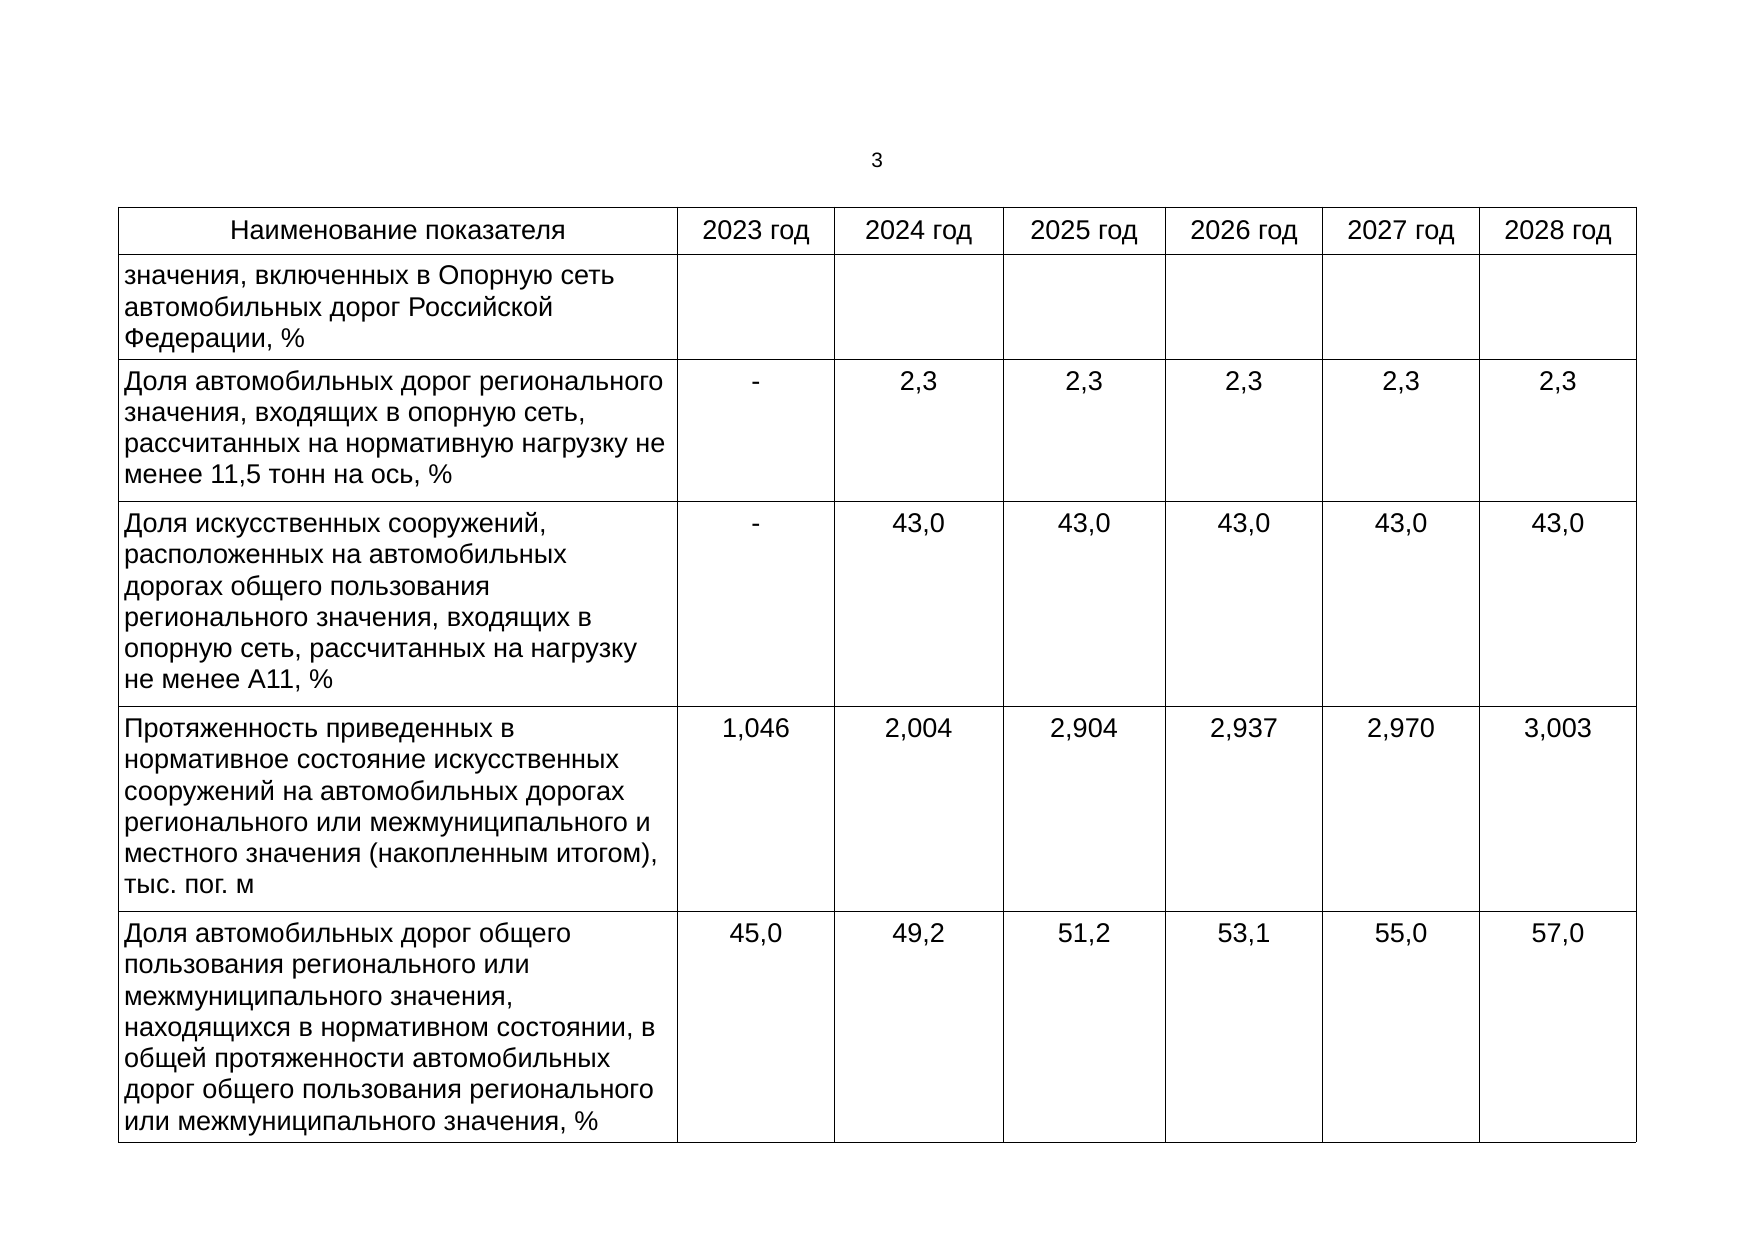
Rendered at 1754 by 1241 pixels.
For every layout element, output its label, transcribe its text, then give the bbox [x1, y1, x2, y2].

table_cell Доля автомобильных дорог общего пользования регионального или межмуниципального значения, находящихся в нормативном состоянии, в общей протяженности автомобильных дорог общего пользования регионального или межмуниципального значения, % [119, 912, 677, 1142]
table_cell Протяженность приведенных в нормативное состояние искусственных сооружений на автомобильных дорогах регионального или межмуниципального и местного значения (накопленным итогом), тыс. пог. м [119, 707, 677, 911]
table_cell Доля искусственных сооружений, расположенных на автомобильных дорогах общего пользования регионального значения, входящих в опорную сеть, рассчитанных на нагрузку не менее А11, % [119, 502, 677, 706]
table_cell 49,2 [835, 912, 1003, 1142]
table_cell [835, 255, 1003, 359]
table_cell 2,004 [835, 707, 1003, 911]
table_cell 2,3 [1480, 360, 1636, 501]
table_cell 43,0 [1323, 502, 1479, 706]
table_header 2028 год [1480, 208, 1636, 253]
table_header 2027 год [1323, 208, 1479, 253]
table_cell 55,0 [1323, 912, 1479, 1142]
table_cell 3,003 [1480, 707, 1636, 911]
table_cell - [678, 502, 834, 706]
table_header Наименование показателя [119, 208, 677, 253]
table_cell 53,1 [1166, 912, 1322, 1142]
table_cell 43,0 [1004, 502, 1165, 706]
table_cell 2,904 [1004, 707, 1165, 911]
table_cell [678, 255, 834, 359]
table_cell [1480, 255, 1636, 359]
table_cell 2,3 [835, 360, 1003, 501]
table_cell [1323, 255, 1479, 359]
table_header 2026 год [1166, 208, 1322, 253]
table_cell 51,2 [1004, 912, 1165, 1142]
table_cell 57,0 [1480, 912, 1636, 1142]
table_cell 2,937 [1166, 707, 1322, 911]
table_cell 2,970 [1323, 707, 1479, 911]
table_cell 2,3 [1323, 360, 1479, 501]
table_cell 2,3 [1166, 360, 1322, 501]
table_cell значения, включенных в Опорную сеть автомобильных дорог Российской Федерации, % [119, 255, 677, 359]
table_cell 43,0 [835, 502, 1003, 706]
table_cell 43,0 [1480, 502, 1636, 706]
table_cell [1004, 255, 1165, 359]
table_cell 43,0 [1166, 502, 1322, 706]
table_cell 2,3 [1004, 360, 1165, 501]
table_cell 45,0 [678, 912, 834, 1142]
table_header 2025 год [1004, 208, 1165, 253]
table_header 2023 год [678, 208, 834, 253]
table_cell [1166, 255, 1322, 359]
table_cell Доля автомобильных дорог регионального значения, входящих в опорную сеть, рассчитанных на нормативную нагрузку не менее 11,5 тонн на ось, % [119, 360, 677, 501]
table_cell - [678, 360, 834, 501]
table_header 2024 год [835, 208, 1003, 253]
table_cell 1,046 [678, 707, 834, 911]
